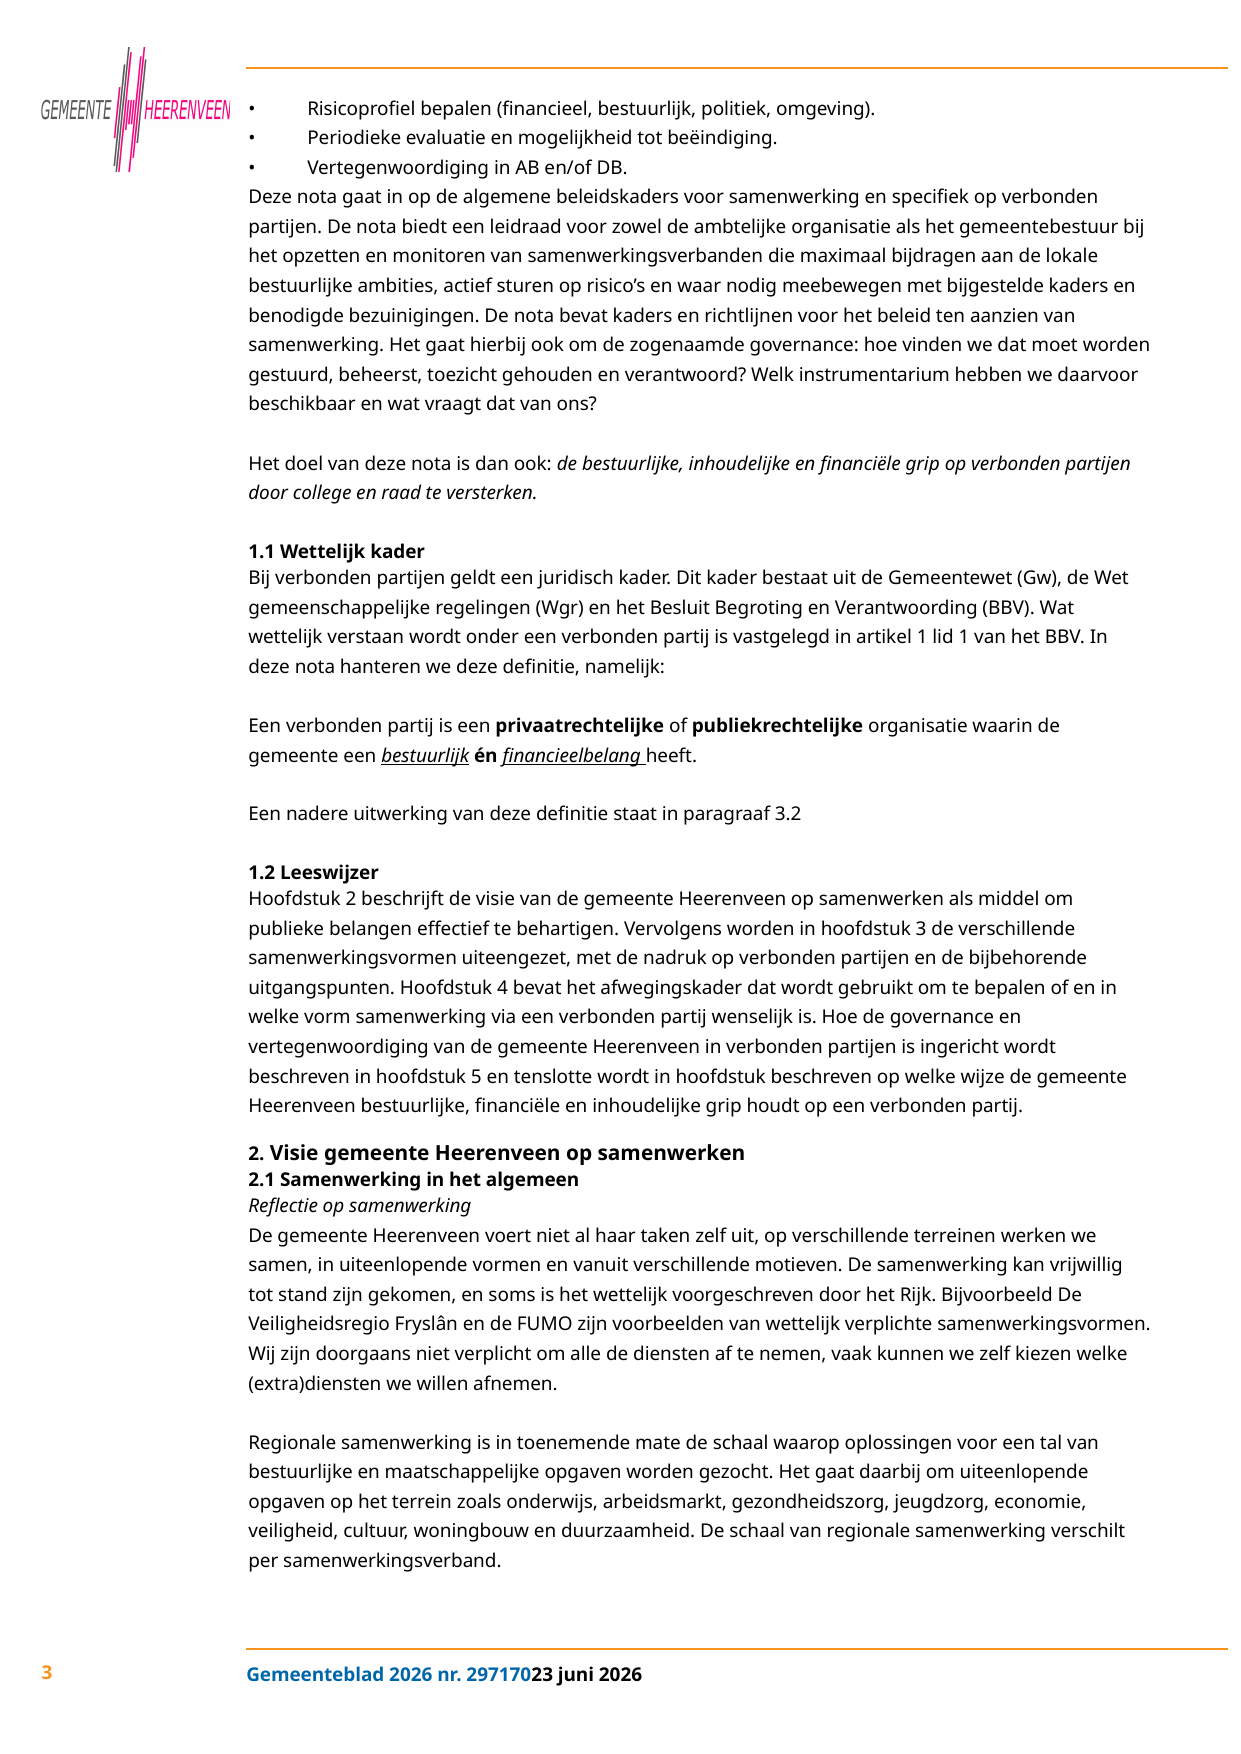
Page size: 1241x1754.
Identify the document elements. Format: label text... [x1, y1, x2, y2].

text 1.1 Wettelijk kader [248, 538, 1152, 564]
text Regionale samenwerking is in toenemende mate de schaal waarop oplossingen voor een tal van bestuurlijke en maatschappelijke opgaven worden gezocht. Het gaat daarbij om uiteenlopende opgaven op het terrein zoals onderwijs, arbeidsmarkt, gezondheidszorg, jeugdzorg, economie, veiligheid, cultuur, woningbouw en duurzaamheid. De schaal van regionale samenwerking verschilt per samenwerkingsverband. [248, 1429, 1152, 1573]
text De gemeente Heerenveen voert niet al haar taken zelf uit, op verschillende terreinen werken we samen, in uiteenlopende vormen en vanuit verschillende motieven. De samenwerking kan vrijwillig tot stand zijn gekomen, en soms is het wettelijk voorgeschreven door het Rijk. Bijvoorbeeld De Veiligheidsregio Fryslân en de FUMO zijn voorbeelden van wettelijk verplichte samenwerkingsvormen. Wij zijn doorgaans niet verplicht om alle de diensten af te nemen, vaak kunnen we zelf kiezen welke (extra)diensten we willen afnemen. [248, 1222, 1152, 1395]
list Periodieke evaluatie en mogelijkheid tot beëindiging. [248, 124, 1152, 150]
picture [41, 47, 231, 172]
text Bij verbonden partijen geldt een juridisch kader. Dit kader bestaat uit de Gemeentewet (Gw), de Wet gemeenschappelijke regelingen (Wgr) en het Besluit Begroting en Verantwoording (BBV). Wat wettelijk verstaan wordt onder een verbonden partij is vastgelegd in artikel 1 lid 1 van het BBV. In deze nota hanteren we deze definitie, namelijk: [248, 564, 1152, 679]
list Risicoprofiel bepalen (financieel, bestuurlijk, politiek, omgeving). [248, 95, 1152, 121]
text 2. Visie gemeente Heerenveen op samenwerken [248, 1138, 1152, 1166]
text 2.1 Samenwerking in het algemeen [248, 1166, 1152, 1192]
text Hoofdstuk 2 beschrijft de visie van de gemeente Heerenveen op samenwerken als middel om publieke belangen effectief te behartigen. Vervolgens worden in hoofdstuk 3 de verschillende samenwerkingsvormen uiteengezet, met de nadruk op verbonden partijen en de bijbehorende uitgangspunten. Hoofdstuk 4 bevat het afwegingskader dat wordt gebruikt om te bepalen of en in welke vorm samenwerking via een verbonden partij wenselijk is. Hoe de governance en vertegenwoordiging van de gemeente Heerenveen in verbonden partijen is ingericht wordt beschreven in hoofdstuk 5 en tenslotte wordt in hoofdstuk beschreven op welke wijze de gemeente Heerenveen bestuurlijke, financiële en inhoudelijke grip houdt op een verbonden partij. [248, 885, 1152, 1118]
text Een nadere uitwerking van deze definitie staat in paragraaf 3.2 [248, 800, 1152, 826]
text 1.2 Leeswijzer [248, 859, 1152, 885]
text Deze nota gaat in op de algemene beleidskaders voor samenwerking en specifiek op verbonden partijen. De nota biedt een leidraad voor zowel de ambtelijke organisatie als het gemeentebestuur bij het opzetten en monitoren van samenwerkingsverbanden die maximaal bijdragen aan de lokale bestuurlijke ambities, actief sturen op risico’s en waar nodig meebewegen met bijgestelde kaders en benodigde bezuinigingen. De nota bevat kaders en richtlijnen voor het beleid ten aanzien van samenwerking. Het gaat hierbij ook om de zogenaamde governance: hoe vinden we dat moet worden gestuurd, beheerst, toezicht gehouden en verantwoord? Welk instrumentarium hebben we daarvoor beschikbaar en wat vraagt dat van ons? [248, 183, 1152, 416]
text Reflectie op samenwerking [248, 1192, 1152, 1218]
text Het doel van deze nota is dan ook: de bestuurlijke, inhoudelijke en financiële grip op verbonden partijen door college en raad te versterken. [248, 450, 1152, 505]
table_header Een verbonden partij is een privaatrechtelijke of publiekrechtelijke organisatie waarin de gemeente een bestuurlijk én financieelbelang heeft. [248, 712, 1152, 768]
list Vertegenwoordiging in AB en/of DB. [248, 154, 1152, 180]
